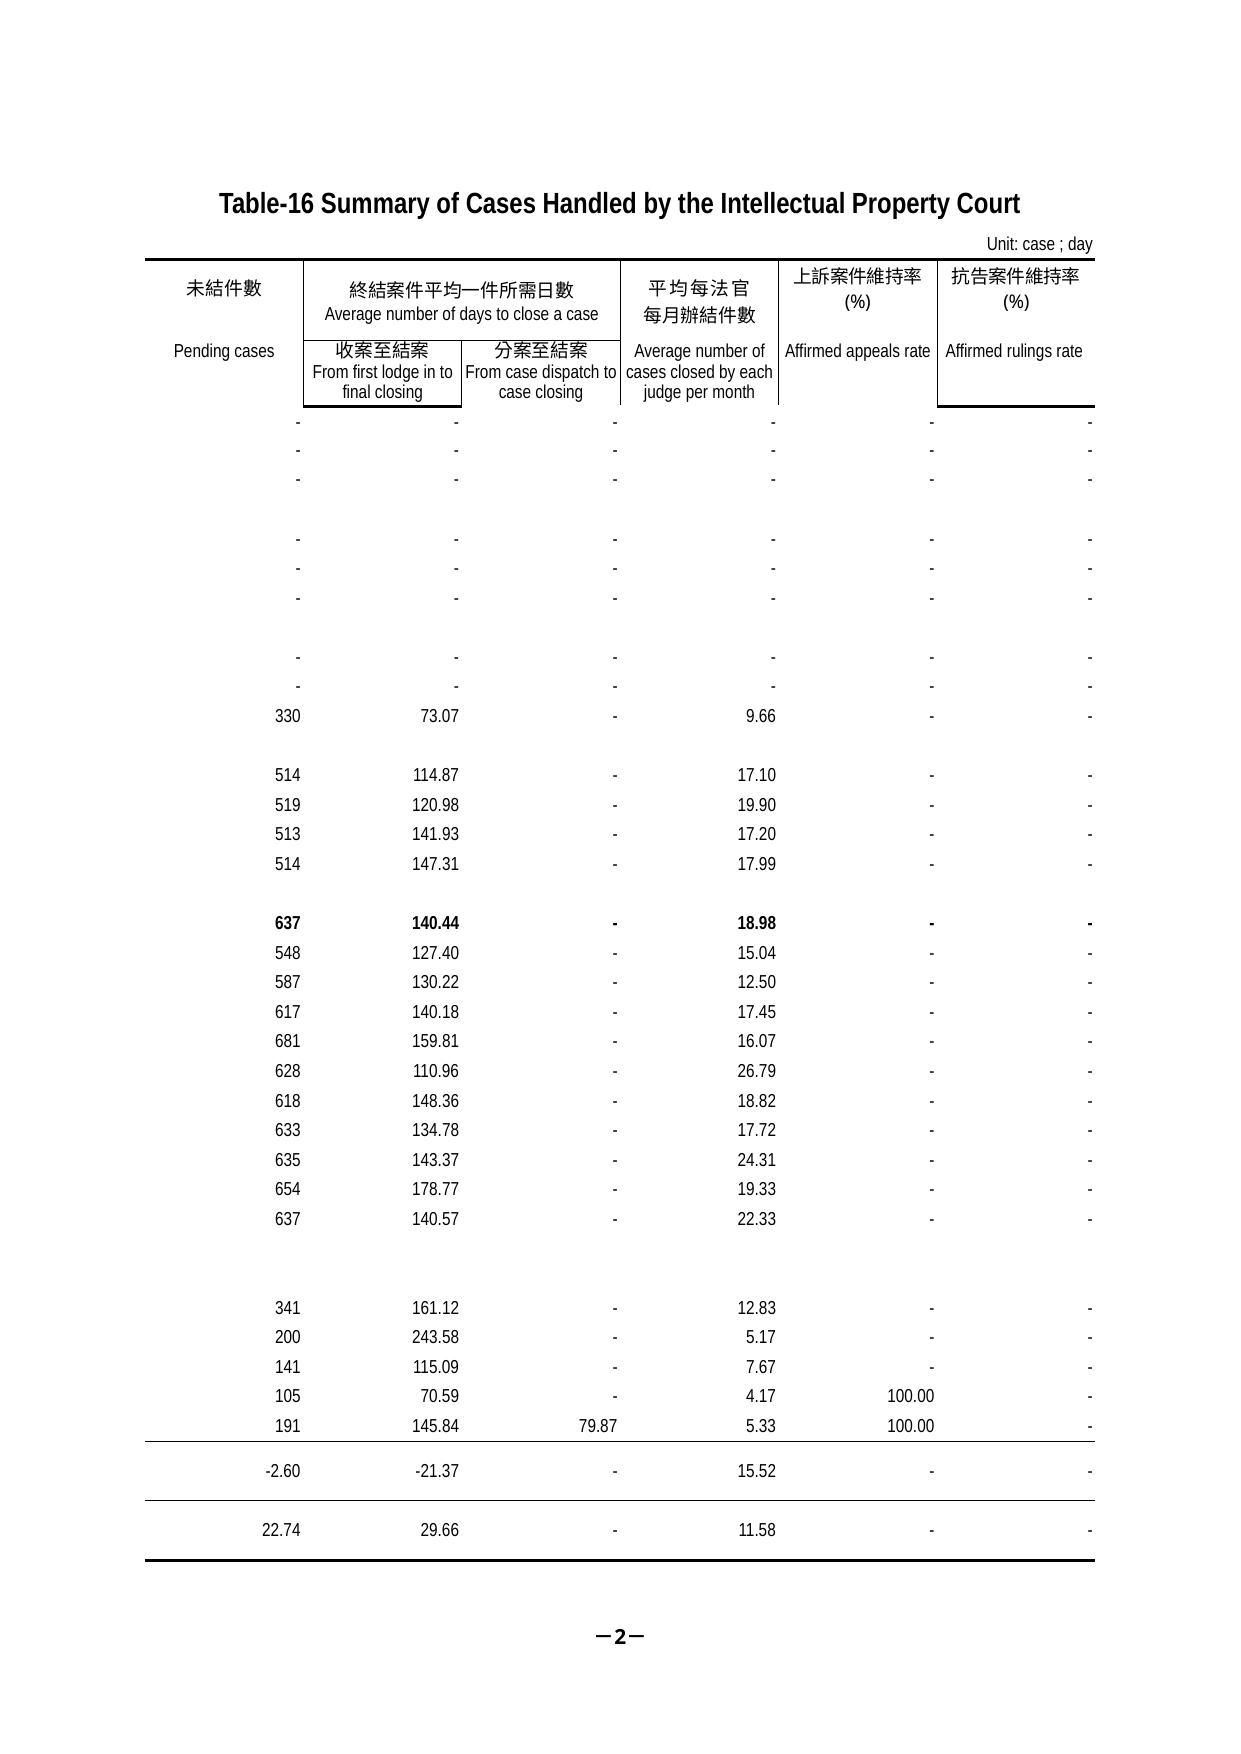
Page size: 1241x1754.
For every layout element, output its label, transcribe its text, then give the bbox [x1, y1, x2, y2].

table_cell 17.20 [620, 819, 778, 849]
table_cell - [462, 760, 620, 790]
table_cell - [462, 967, 620, 997]
table_cell 120.98 [303, 790, 462, 819]
table_cell 16.07 [620, 1026, 778, 1056]
table_cell 514 [145, 760, 303, 790]
table_cell 79.87 [462, 1411, 620, 1441]
table_cell - [462, 553, 620, 583]
table_cell - [303, 671, 462, 701]
table_cell [145, 731, 303, 760]
table_cell 29.66 [303, 1501, 462, 1559]
table_cell - [779, 1442, 937, 1499]
table_cell 140.44 [303, 908, 462, 938]
table_cell 681 [145, 1026, 303, 1056]
table_header 未結件數 [145, 261, 303, 339]
table_cell 9.66 [620, 701, 778, 731]
table_cell - [620, 405, 778, 435]
table_cell - [779, 1501, 937, 1559]
table_cell 145.84 [303, 1411, 462, 1441]
table_cell [620, 494, 778, 523]
table_cell [937, 612, 1095, 642]
table_cell [937, 1263, 1095, 1293]
table_cell Pending cases [145, 340, 303, 405]
table_cell 130.22 [303, 967, 462, 997]
table_cell [462, 1234, 620, 1263]
table_cell [462, 1263, 620, 1293]
table_cell 654 [145, 1174, 303, 1204]
text Unit: case ; day [148, 221, 1092, 258]
table_cell 15.04 [620, 938, 778, 967]
table_cell - [462, 1381, 620, 1411]
table_cell 收案至結案 From first lodge in to final closing [304, 341, 461, 405]
table_cell - [145, 671, 303, 701]
table_cell - [937, 1381, 1095, 1411]
table_cell 159.81 [303, 1026, 462, 1056]
table_cell - [462, 938, 620, 967]
table_header 上訴案件維持率(%) [779, 261, 937, 339]
table_cell - [462, 671, 620, 701]
table_cell 127.40 [303, 938, 462, 967]
table_cell 635 [145, 1145, 303, 1174]
table_cell - [462, 464, 620, 494]
table_cell [462, 879, 620, 908]
table_cell - [145, 435, 303, 464]
table_cell - [462, 1322, 620, 1352]
table_cell 513 [145, 819, 303, 849]
table_cell - [937, 1204, 1095, 1233]
table_cell [779, 731, 937, 760]
table_cell - [462, 1056, 620, 1086]
table_cell - [937, 1293, 1095, 1322]
table_cell - [937, 908, 1095, 938]
table_cell - [462, 1501, 620, 1559]
table_cell - [937, 849, 1095, 878]
table_cell 5.17 [620, 1322, 778, 1352]
table_cell - [937, 524, 1095, 553]
table_cell - [937, 553, 1095, 583]
table_cell 148.36 [303, 1086, 462, 1115]
table_cell - [620, 553, 778, 583]
table_cell [779, 494, 937, 523]
table_cell 17.45 [620, 997, 778, 1026]
table_cell 341 [145, 1293, 303, 1322]
table_cell 12.50 [620, 967, 778, 997]
table_cell [937, 1234, 1095, 1263]
table_cell 178.77 [303, 1174, 462, 1204]
table_cell - [937, 701, 1095, 731]
table_cell [938, 381, 1095, 405]
table_cell [620, 612, 778, 642]
table_cell 5.33 [620, 1411, 778, 1441]
table_cell - [145, 583, 303, 612]
table_cell [303, 731, 462, 760]
table_cell - [937, 1411, 1095, 1441]
table_cell 115.09 [303, 1352, 462, 1381]
table_cell - [779, 967, 937, 997]
table_cell - [779, 1204, 937, 1233]
table_cell 134.78 [303, 1115, 462, 1145]
table_cell 548 [145, 938, 303, 967]
table_cell 17.99 [620, 849, 778, 878]
table_cell - [462, 642, 620, 671]
table_cell - [779, 849, 937, 878]
table_cell - [779, 1174, 937, 1204]
table_cell 100.00 [779, 1411, 937, 1441]
table_cell 18.98 [620, 908, 778, 938]
table_cell [620, 731, 778, 760]
table_cell - [303, 408, 462, 435]
table_cell - [779, 524, 937, 553]
table_cell [779, 1234, 937, 1263]
table_cell 191 [145, 1411, 303, 1441]
table_cell 7.67 [620, 1352, 778, 1381]
table_cell 587 [145, 967, 303, 997]
table_cell [303, 879, 462, 908]
table_cell 105 [145, 1381, 303, 1411]
table_header 平均每法官 每月辦結件數 [621, 261, 778, 339]
table_cell 114.87 [303, 760, 462, 790]
table_cell - [937, 1322, 1095, 1352]
table_cell 19.90 [620, 790, 778, 819]
table_cell - [145, 405, 303, 435]
table_cell - [462, 1115, 620, 1145]
table_cell 11.58 [620, 1501, 778, 1559]
table_cell - [937, 642, 1095, 671]
table_cell 19.33 [620, 1174, 778, 1204]
table_cell 22.74 [145, 1501, 303, 1559]
table_cell - [937, 819, 1095, 849]
table_cell 140.18 [303, 997, 462, 1026]
table_cell - [937, 1174, 1095, 1204]
table_cell 分案至結案 From case dispatch to case closing [462, 341, 620, 405]
table_cell 161.12 [303, 1293, 462, 1322]
table_cell [303, 1234, 462, 1263]
table_cell [303, 612, 462, 642]
table_cell 637 [145, 908, 303, 938]
table_cell - [462, 1442, 620, 1499]
table_cell - [303, 583, 462, 612]
table_cell [145, 494, 303, 523]
table_cell - [779, 583, 937, 612]
table_cell - [779, 997, 937, 1026]
table_cell [620, 1263, 778, 1293]
table_cell - [937, 464, 1095, 494]
table_cell - [779, 790, 937, 819]
table_cell [937, 731, 1095, 760]
table_cell 143.37 [303, 1145, 462, 1174]
table_cell - [620, 583, 778, 612]
table_cell 17.72 [620, 1115, 778, 1145]
table_cell - [303, 524, 462, 553]
table_cell 18.82 [620, 1086, 778, 1115]
table_cell - [937, 1442, 1095, 1499]
table_cell - [779, 405, 937, 435]
text Table-16 Summary of Cases Handled by the Intellectual Property Court [148, 183, 1092, 221]
table_cell -2.60 [145, 1442, 303, 1499]
table_cell - [779, 819, 937, 849]
table_cell [303, 1263, 462, 1293]
table_cell - [779, 1145, 937, 1174]
table_cell 4.17 [620, 1381, 778, 1411]
table_cell - [462, 908, 620, 938]
table_cell - [937, 997, 1095, 1026]
table_cell - [145, 464, 303, 494]
table_cell - [462, 1145, 620, 1174]
table_cell - [937, 1056, 1095, 1086]
table_cell - [937, 408, 1095, 435]
table_cell 618 [145, 1086, 303, 1115]
table_cell - [462, 1293, 620, 1322]
table_cell - [462, 997, 620, 1026]
table_cell Average number of cases closed by each judge per month [621, 340, 778, 405]
table_cell - [462, 524, 620, 553]
table_cell - [462, 819, 620, 849]
table_cell - [779, 1086, 937, 1115]
table_cell [462, 494, 620, 523]
table_cell - [779, 464, 937, 494]
table_cell [779, 879, 937, 908]
table_cell - [937, 1352, 1095, 1381]
table_cell 24.31 [620, 1145, 778, 1174]
table_cell [145, 1263, 303, 1293]
table_cell 22.33 [620, 1204, 778, 1233]
table_cell - [937, 1086, 1095, 1115]
table_cell - [779, 1352, 937, 1381]
table_cell - [937, 760, 1095, 790]
table_cell Affirmed appeals rate [779, 340, 937, 405]
table_cell [937, 494, 1095, 523]
table_cell - [779, 1293, 937, 1322]
table_cell 110.96 [303, 1056, 462, 1086]
table_cell - [779, 435, 937, 464]
table_cell - [779, 1322, 937, 1352]
table_cell - [779, 701, 937, 731]
table_cell [620, 1234, 778, 1263]
table_cell 330 [145, 701, 303, 731]
table_cell - [462, 405, 620, 435]
table_cell - [937, 1115, 1095, 1145]
table_cell [779, 612, 937, 642]
table_cell - [462, 849, 620, 878]
table_cell - [779, 1115, 937, 1145]
table_cell - [779, 1026, 937, 1056]
table_cell 73.07 [303, 701, 462, 731]
table_cell - [462, 1174, 620, 1204]
table_cell - [779, 760, 937, 790]
table_cell - [462, 435, 620, 464]
table_cell - [620, 435, 778, 464]
table_cell 17.10 [620, 760, 778, 790]
table_cell - [145, 553, 303, 583]
table_cell - [303, 435, 462, 464]
table_cell [620, 879, 778, 908]
table_cell Affirmed rulings rate [938, 340, 1095, 381]
table_cell - [462, 701, 620, 731]
table_cell - [937, 1145, 1095, 1174]
table_cell 628 [145, 1056, 303, 1086]
table_cell - [779, 642, 937, 671]
table_cell - [462, 1352, 620, 1381]
table_cell - [462, 1086, 620, 1115]
table_cell - [779, 938, 937, 967]
table_cell 140.57 [303, 1204, 462, 1233]
table_cell - [620, 642, 778, 671]
table_cell 141 [145, 1352, 303, 1381]
table_cell - [779, 908, 937, 938]
table_cell - [303, 553, 462, 583]
table_cell 243.58 [303, 1322, 462, 1352]
table_cell - [937, 435, 1095, 464]
table_cell - [462, 790, 620, 819]
table_cell - [303, 642, 462, 671]
table_cell [937, 879, 1095, 908]
table_header 終結案件平均一件所需日數 Average number of days to close a case [304, 261, 620, 339]
table_cell - [779, 1056, 937, 1086]
table_cell - [620, 671, 778, 701]
table_cell - [937, 1026, 1095, 1056]
table_cell 514 [145, 849, 303, 878]
table_cell - [462, 583, 620, 612]
table_cell 519 [145, 790, 303, 819]
table_cell 15.52 [620, 1442, 778, 1499]
table_cell 100.00 [779, 1381, 937, 1411]
table_cell [779, 1263, 937, 1293]
table_cell - [937, 1501, 1095, 1559]
table_cell -21.37 [303, 1442, 462, 1499]
table_cell - [303, 464, 462, 494]
table_cell [462, 612, 620, 642]
table_cell [303, 494, 462, 523]
table_cell - [462, 1026, 620, 1056]
table_cell - [145, 642, 303, 671]
table_cell - [937, 967, 1095, 997]
table_cell - [620, 524, 778, 553]
table_cell 147.31 [303, 849, 462, 878]
table_cell [145, 1234, 303, 1263]
table_cell - [620, 464, 778, 494]
table_cell - [937, 790, 1095, 819]
table_cell 141.93 [303, 819, 462, 849]
table_cell 633 [145, 1115, 303, 1145]
table_cell 200 [145, 1322, 303, 1352]
table_cell 617 [145, 997, 303, 1026]
table_cell 12.83 [620, 1293, 778, 1322]
table_cell - [462, 1204, 620, 1233]
table_cell [462, 731, 620, 760]
table_cell - [937, 938, 1095, 967]
table_header 抗告案件維持率(%) [938, 261, 1095, 339]
table_cell - [779, 671, 937, 701]
table_cell - [937, 583, 1095, 612]
table_cell - [937, 671, 1095, 701]
table_cell - [779, 553, 937, 583]
table_cell - [145, 524, 303, 553]
table_cell 70.59 [303, 1381, 462, 1411]
table_cell 637 [145, 1204, 303, 1233]
table_cell [145, 612, 303, 642]
table_cell [145, 879, 303, 908]
table_cell 26.79 [620, 1056, 778, 1086]
